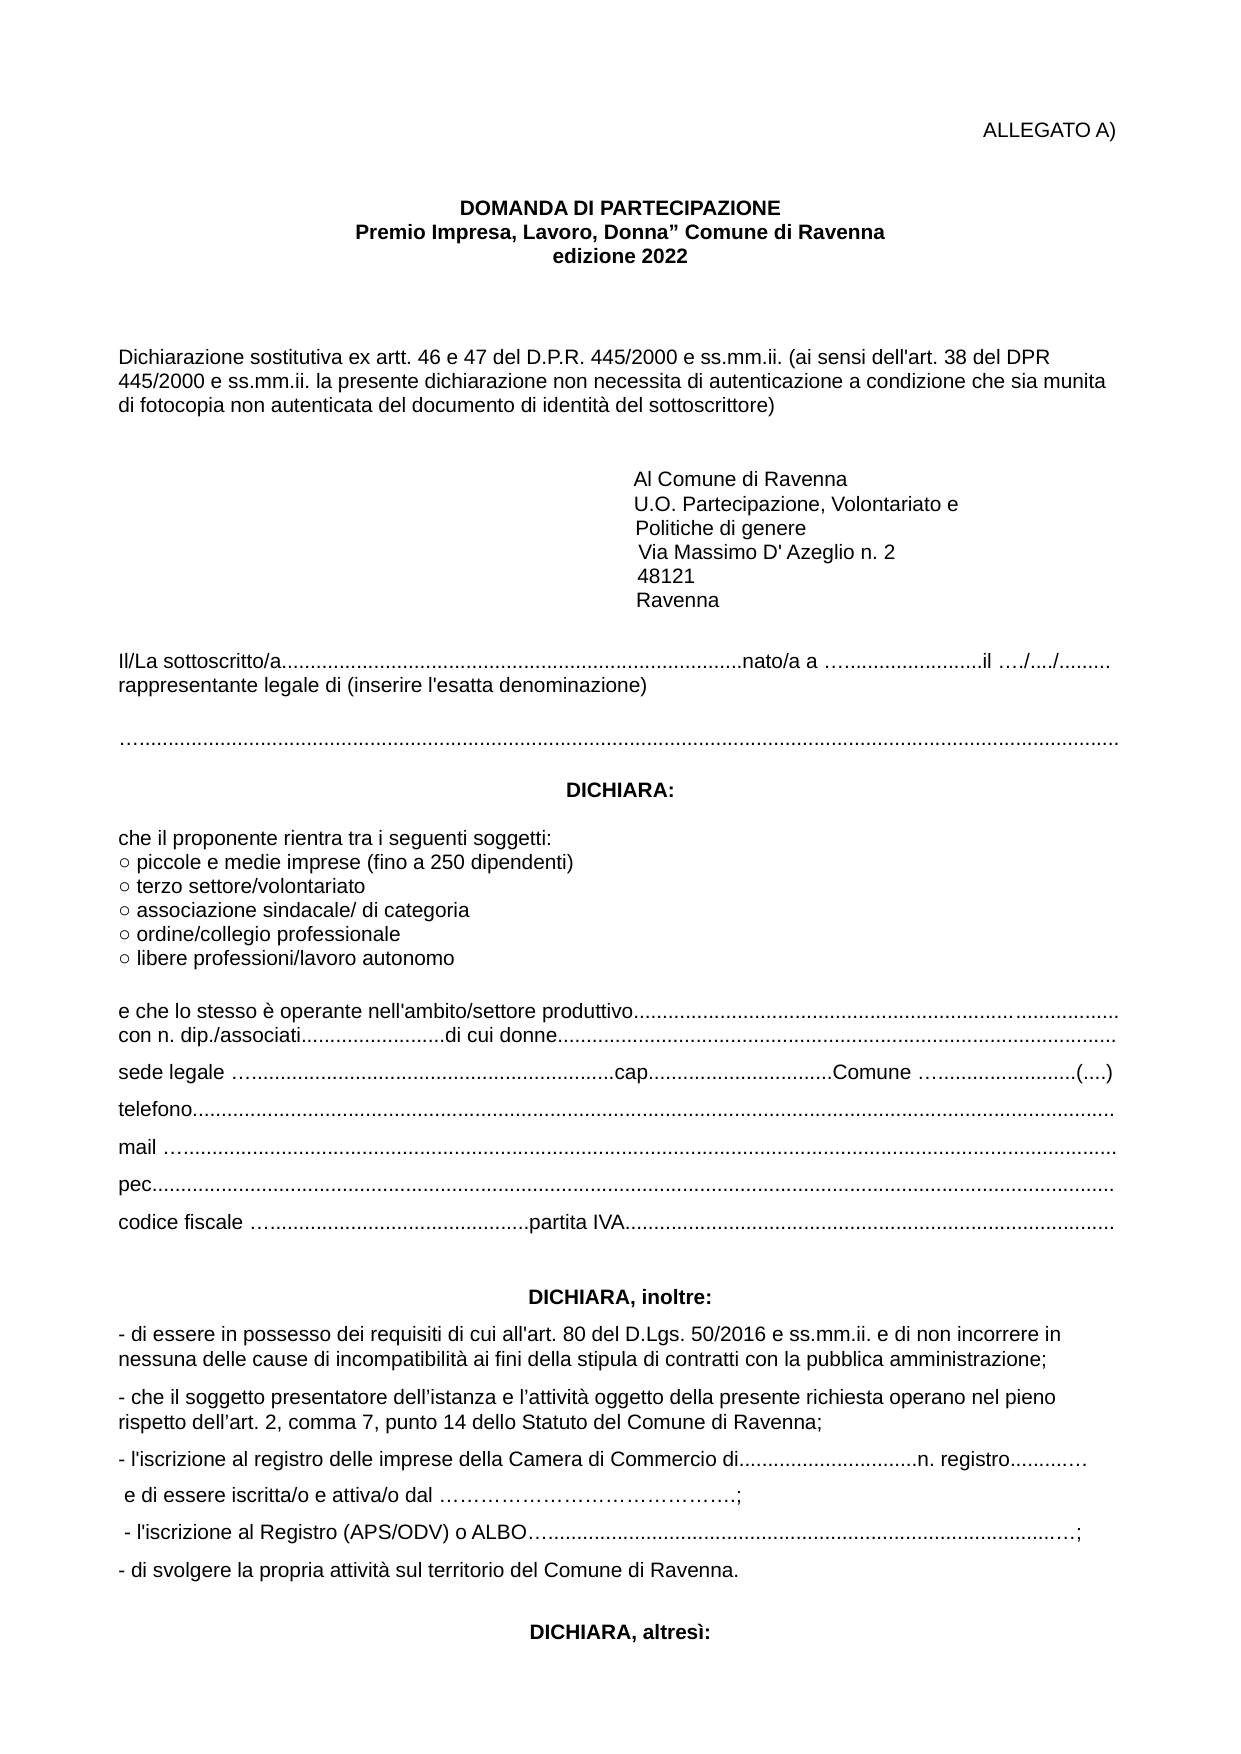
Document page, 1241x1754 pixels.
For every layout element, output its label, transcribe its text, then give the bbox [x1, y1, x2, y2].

text DOMANDA DI PARTECIPAZIONE [118, 196, 1122, 220]
text Al Comune di Ravenna [118, 467, 1122, 492]
text e di essere iscritta/o e attiva/o dal …………………………………….; [117, 1482, 1122, 1507]
text codice fiscale ….............................................partita IVA..................................................................................... [118, 1209, 1122, 1234]
text che il proponente rientra tra i seguenti soggetti: [118, 826, 1122, 850]
text Via Massimo D' Azeglio n. 2 [118, 539, 1122, 563]
text - che il soggetto presentatore dell’istanza e l’attività oggetto della presente richiesta operano nel pieno rispetto dell’art. 2, comma 7, punto 14 dello Statuto del Comune di Ravenna; [118, 1384, 1122, 1434]
text - l'iscrizione al registro delle imprese della Camera di Commercio di...............................n. registro..........… [118, 1447, 1122, 1472]
text ○ libere professioni/lavoro autonomo [118, 946, 1122, 970]
text ○ associazione sindacale/ di categoria [118, 898, 1122, 922]
text edizione 2022 [118, 244, 1122, 268]
text Ravenna [118, 587, 1122, 611]
text Politiche di genere [118, 516, 1122, 539]
text U.O. Partecipazione, Volontariato e [118, 492, 1122, 516]
text ○ terzo settore/volontariato [118, 874, 1122, 898]
text sede legale …...............................................................cap................................Comune …........................(....) [118, 1059, 1122, 1084]
text con n. dip./associati.........................di cui donne................................................................................................. [118, 1023, 1122, 1047]
text 48121 [118, 563, 1122, 587]
text DICHIARA, inoltre: [118, 1284, 1122, 1309]
text DICHIARA, altresì: [118, 1619, 1122, 1643]
text ….......................................................................................................................................................................... [118, 726, 1122, 749]
text - l'iscrizione al Registro (APS/ODV) o ALBO…........................................................................................…; [118, 1519, 1122, 1544]
text Il/La sottoscritto/a................................................................................nato/a a …........................il …./..../......... [118, 649, 1122, 673]
text DICHIARA: [118, 778, 1122, 802]
text ○ ordine/collegio professionale [118, 922, 1122, 946]
text ALLEGATO A) [118, 118, 1122, 142]
text Dichiarazione sostitutiva ex artt. 46 e 47 del D.P.R. 445/2000 e ss.mm.ii. (ai sensi dell'art. 38 del DPR 445/2000 e ss.mm.ii. la presente dichiarazione non necessita di autenticazione a condizione che sia munita di fotocopia non autenticata del documento di identità del sottoscrittore) [118, 345, 1122, 417]
text ○ piccole e medie imprese (fino a 250 dipendenti) [118, 850, 1122, 874]
text Premio Impresa, Lavoro, Donna” Comune di Ravenna [118, 220, 1122, 244]
text e che lo stesso è operante nell'ambito/settore produttivo.................................................................................... [118, 999, 1122, 1023]
text telefono................................................................................................................................................................ [118, 1097, 1122, 1122]
text mail ….................................................................................................................................................................. [118, 1134, 1122, 1159]
text - di essere in possesso dei requisiti di cui all'art. 80 del D.Lgs. 50/2016 e ss.mm.ii. e di non incorrere in nessuna delle cause di incompatibilità ai fini della stipula di contratti con la pubblica amministrazione; [118, 1322, 1122, 1372]
text - di svolgere la propria attività sul territorio del Comune di Ravenna. [118, 1557, 1122, 1582]
text rappresentante legale di (inserire l'esatta denominazione) [118, 673, 1122, 697]
text pec....................................................................................................................................................................... [118, 1172, 1122, 1197]
